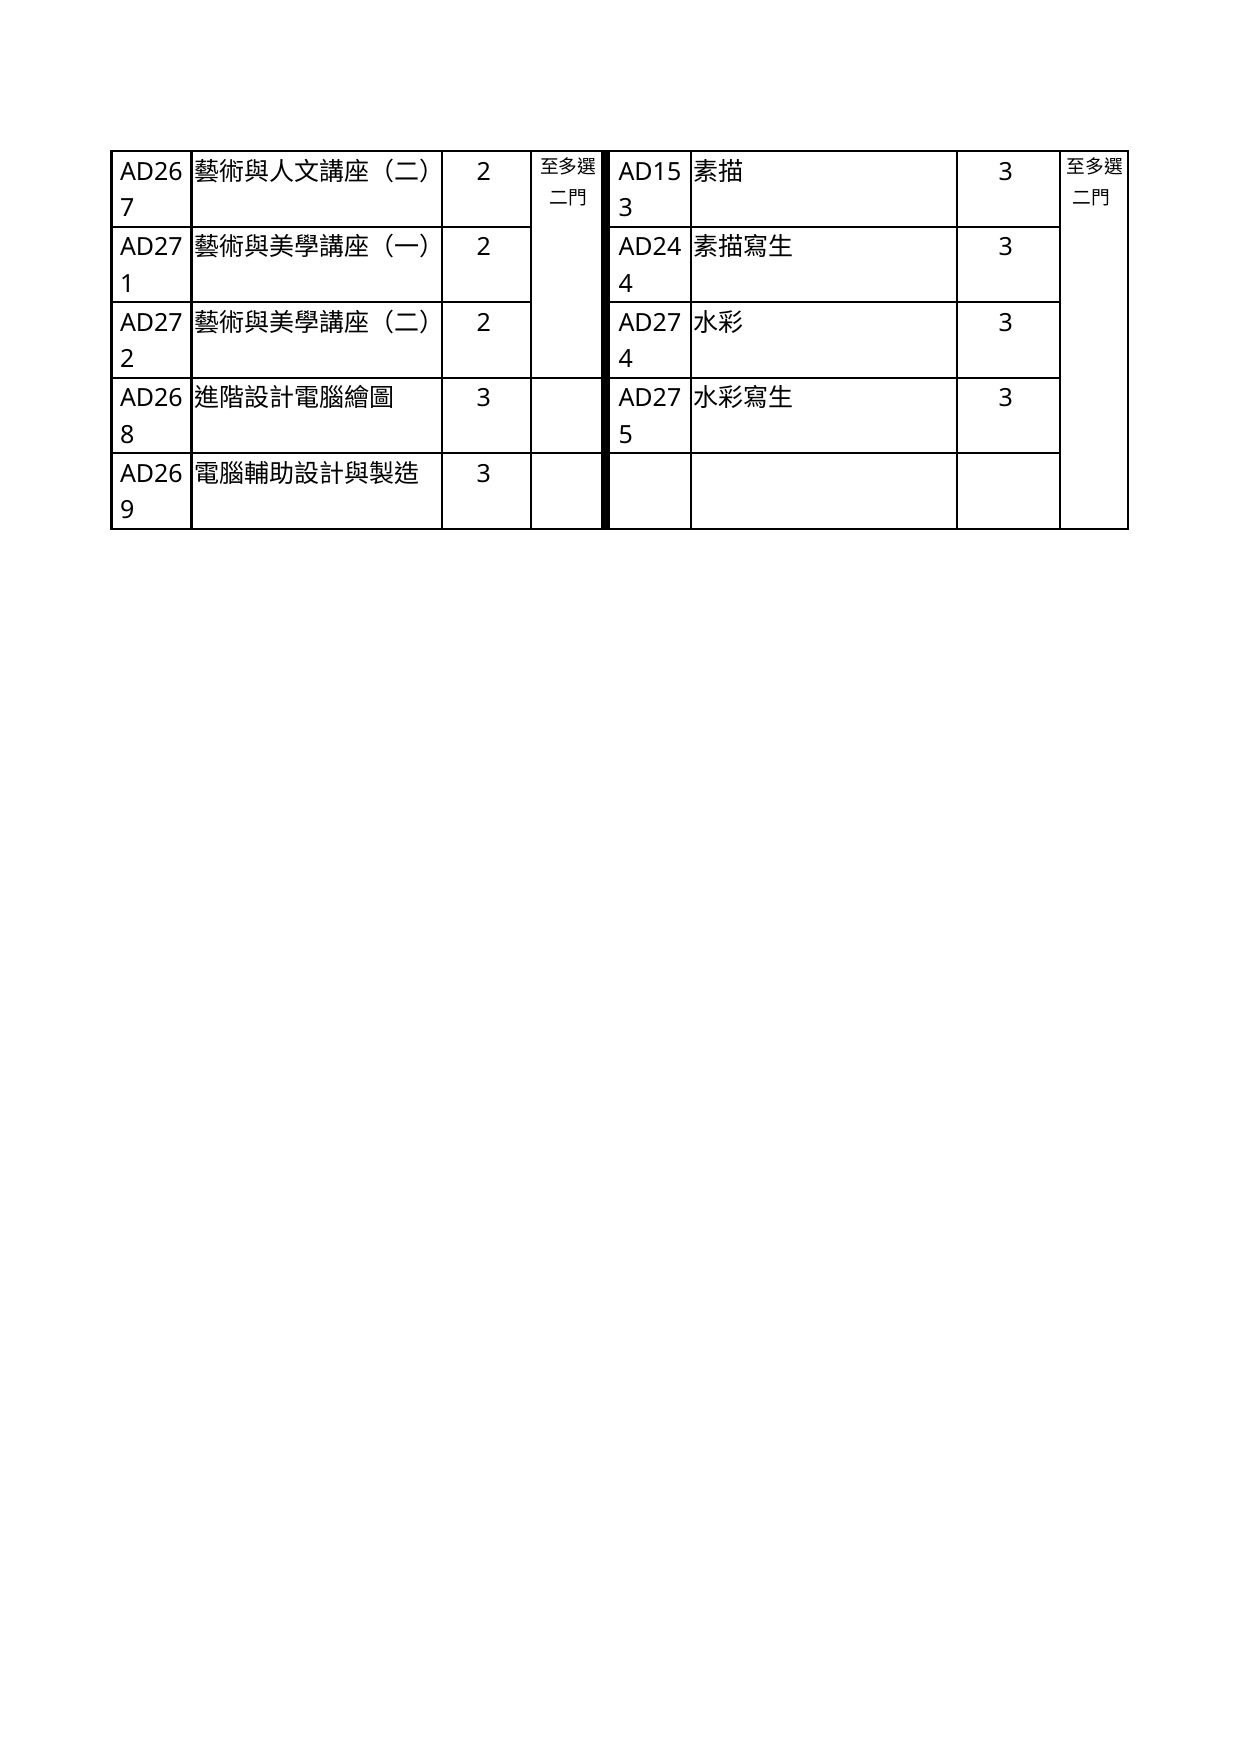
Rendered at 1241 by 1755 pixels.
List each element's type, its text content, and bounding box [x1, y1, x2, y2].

table_cell 2 [443, 228, 530, 301]
table_cell 2 [443, 152, 530, 226]
table_cell [692, 454, 956, 528]
table_cell AD244 [610, 228, 690, 301]
table_cell 電腦輔助設計與製造 [193, 454, 441, 528]
table_cell AD272 [113, 303, 190, 377]
table_cell 3 [443, 454, 530, 528]
table_cell AD274 [610, 303, 690, 377]
table_cell 3 [958, 152, 1059, 226]
table_cell 3 [958, 228, 1059, 301]
table_cell [532, 379, 601, 452]
table_cell 素描 [692, 152, 956, 226]
table_cell AD268 [113, 379, 190, 452]
table_cell [532, 454, 601, 528]
table_cell AD269 [113, 454, 190, 528]
table_cell 3 [958, 379, 1059, 452]
table_cell 2 [443, 303, 530, 377]
table_cell [610, 454, 690, 528]
table_cell AD271 [113, 228, 190, 301]
table_cell 至多選二門 [1061, 152, 1127, 528]
table_cell 3 [443, 379, 530, 452]
table_cell 藝術與美學講座（二） [193, 303, 441, 377]
table_cell AD275 [610, 379, 690, 452]
table_cell 水彩 [692, 303, 956, 377]
table_cell 藝術與美學講座（一） [193, 228, 441, 301]
table_cell [958, 454, 1059, 528]
table_cell 進階設計電腦繪圖 [193, 379, 441, 452]
table_cell 素描寫生 [692, 228, 956, 301]
table_cell 藝術與人文講座（二） [193, 152, 441, 226]
table_cell AD153 [610, 152, 690, 226]
table_cell 3 [958, 303, 1059, 377]
table_cell 至多選二門 [532, 152, 601, 377]
table_cell 水彩寫生 [692, 379, 956, 452]
table_cell AD267 [113, 152, 190, 226]
